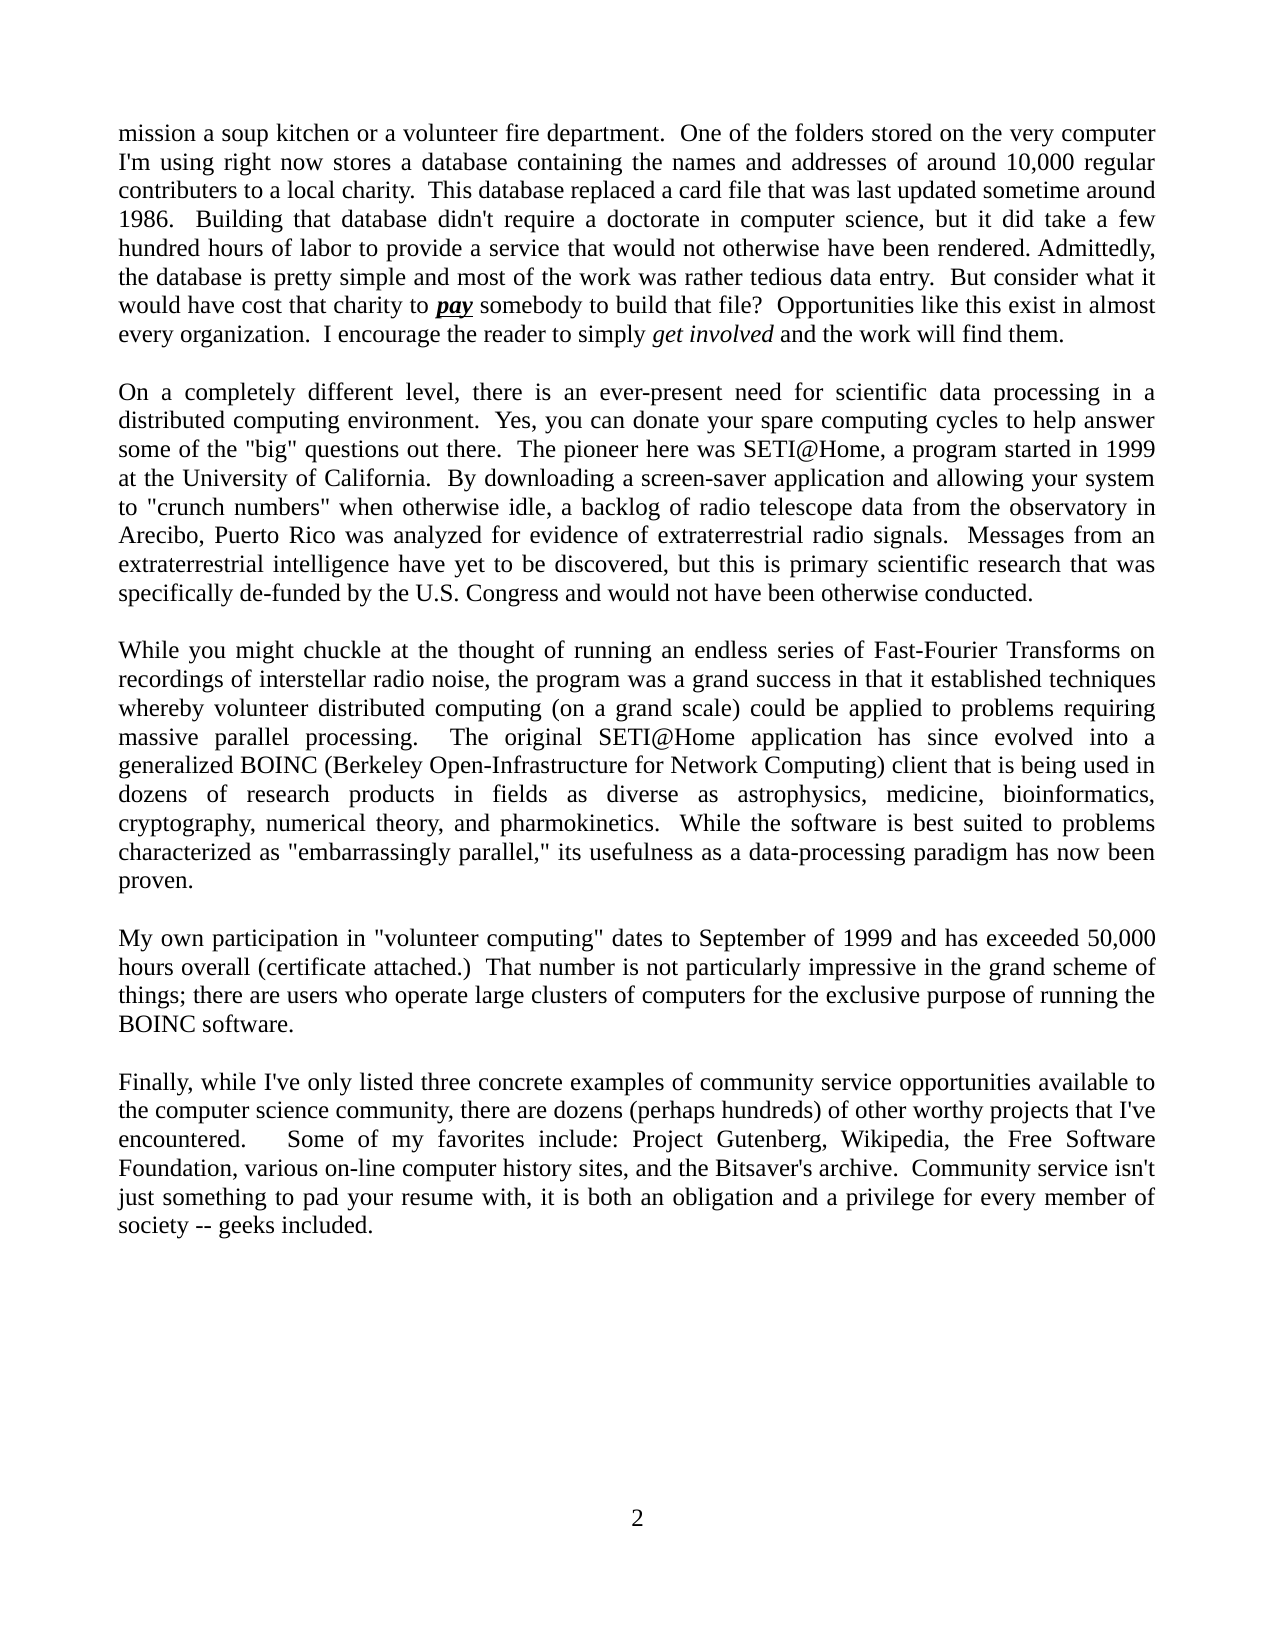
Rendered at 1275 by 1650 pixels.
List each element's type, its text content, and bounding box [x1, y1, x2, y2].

text While you might chuckle at the thought of running an endless series of Fast-Fourier Transforms on recordings of interstellar radio noise, the program was a grand success in that it established techniques whereby volunteer distributed computing (on a grand scale) could be applied to problems requiring massive parallel processing. The original SETI@Home application has since evolved into a generalized BOINC (Berkeley Open-Infrastructure for Network Computing) client that is being used in dozens of research products in fields as diverse as astrophysics, medicine, bioinformatics, cryptography, numerical theory, and pharmokinetics. While the software is best suited to problems characterized as "embarrassingly parallel," its usefulness as a data-processing paradigm has now been proven. [118, 636, 1157, 894]
text My own participation in "volunteer computing" dates to September of 1999 and has exceeded 50,000 hours overall (certificate attached.) That number is not particularly impressive in the grand scheme of things; there are users who operate large clusters of computers for the exclusive purpose of running the BOINC software. [118, 923, 1157, 1038]
text mission a soup kitchen or a volunteer fire department. One of the folders stored on the very computer I'm using right now stores a database containing the names and addresses of around 10,000 regular contributers to a local charity. This database replaced a card file that was last updated sometime around 1986. Building that database didn't require a doctorate in computer science, but it did take a few hundred hours of labor to provide a service that would not otherwise have been rendered. Admittedly, the database is pretty simple and most of the work was rather tedious data entry. But consider what it would have cost that charity to pay somebody to build that file? Opportunities like this exist in almost every organization. I encourage the reader to simply get involved and the work will find them. [118, 118, 1157, 348]
text Finally, while I've only listed three concrete examples of community service opportunities available to the computer science community, there are dozens (perhaps hundreds) of other worthy projects that I've encountered. Some of my favorites include: Project Gutenberg, Wikipedia, the Free Software Foundation, various on-line computer history sites, and the Bitsaver's archive. Community service isn't just something to pad your resume with, it is both an obligation and a privilege for every member of society -- geeks included. [118, 1067, 1157, 1239]
text On a completely different level, there is an ever-present need for scientific data processing in a distributed computing environment. Yes, you can donate your spare computing cycles to help answer some of the "big" questions out there. The pioneer here was SETI@Home, a program started in 1999 at the University of California. By downloading a screen-saver application and allowing your system to "crunch numbers" when otherwise idle, a backlog of radio telescope data from the observatory in Arecibo, Puerto Rico was analyzed for evidence of extraterrestrial radio signals. Messages from an extraterrestrial intelligence have yet to be discovered, but this is primary scientific research that was specifically de-funded by the U.S. Congress and would not have been otherwise conducted. [118, 377, 1157, 607]
